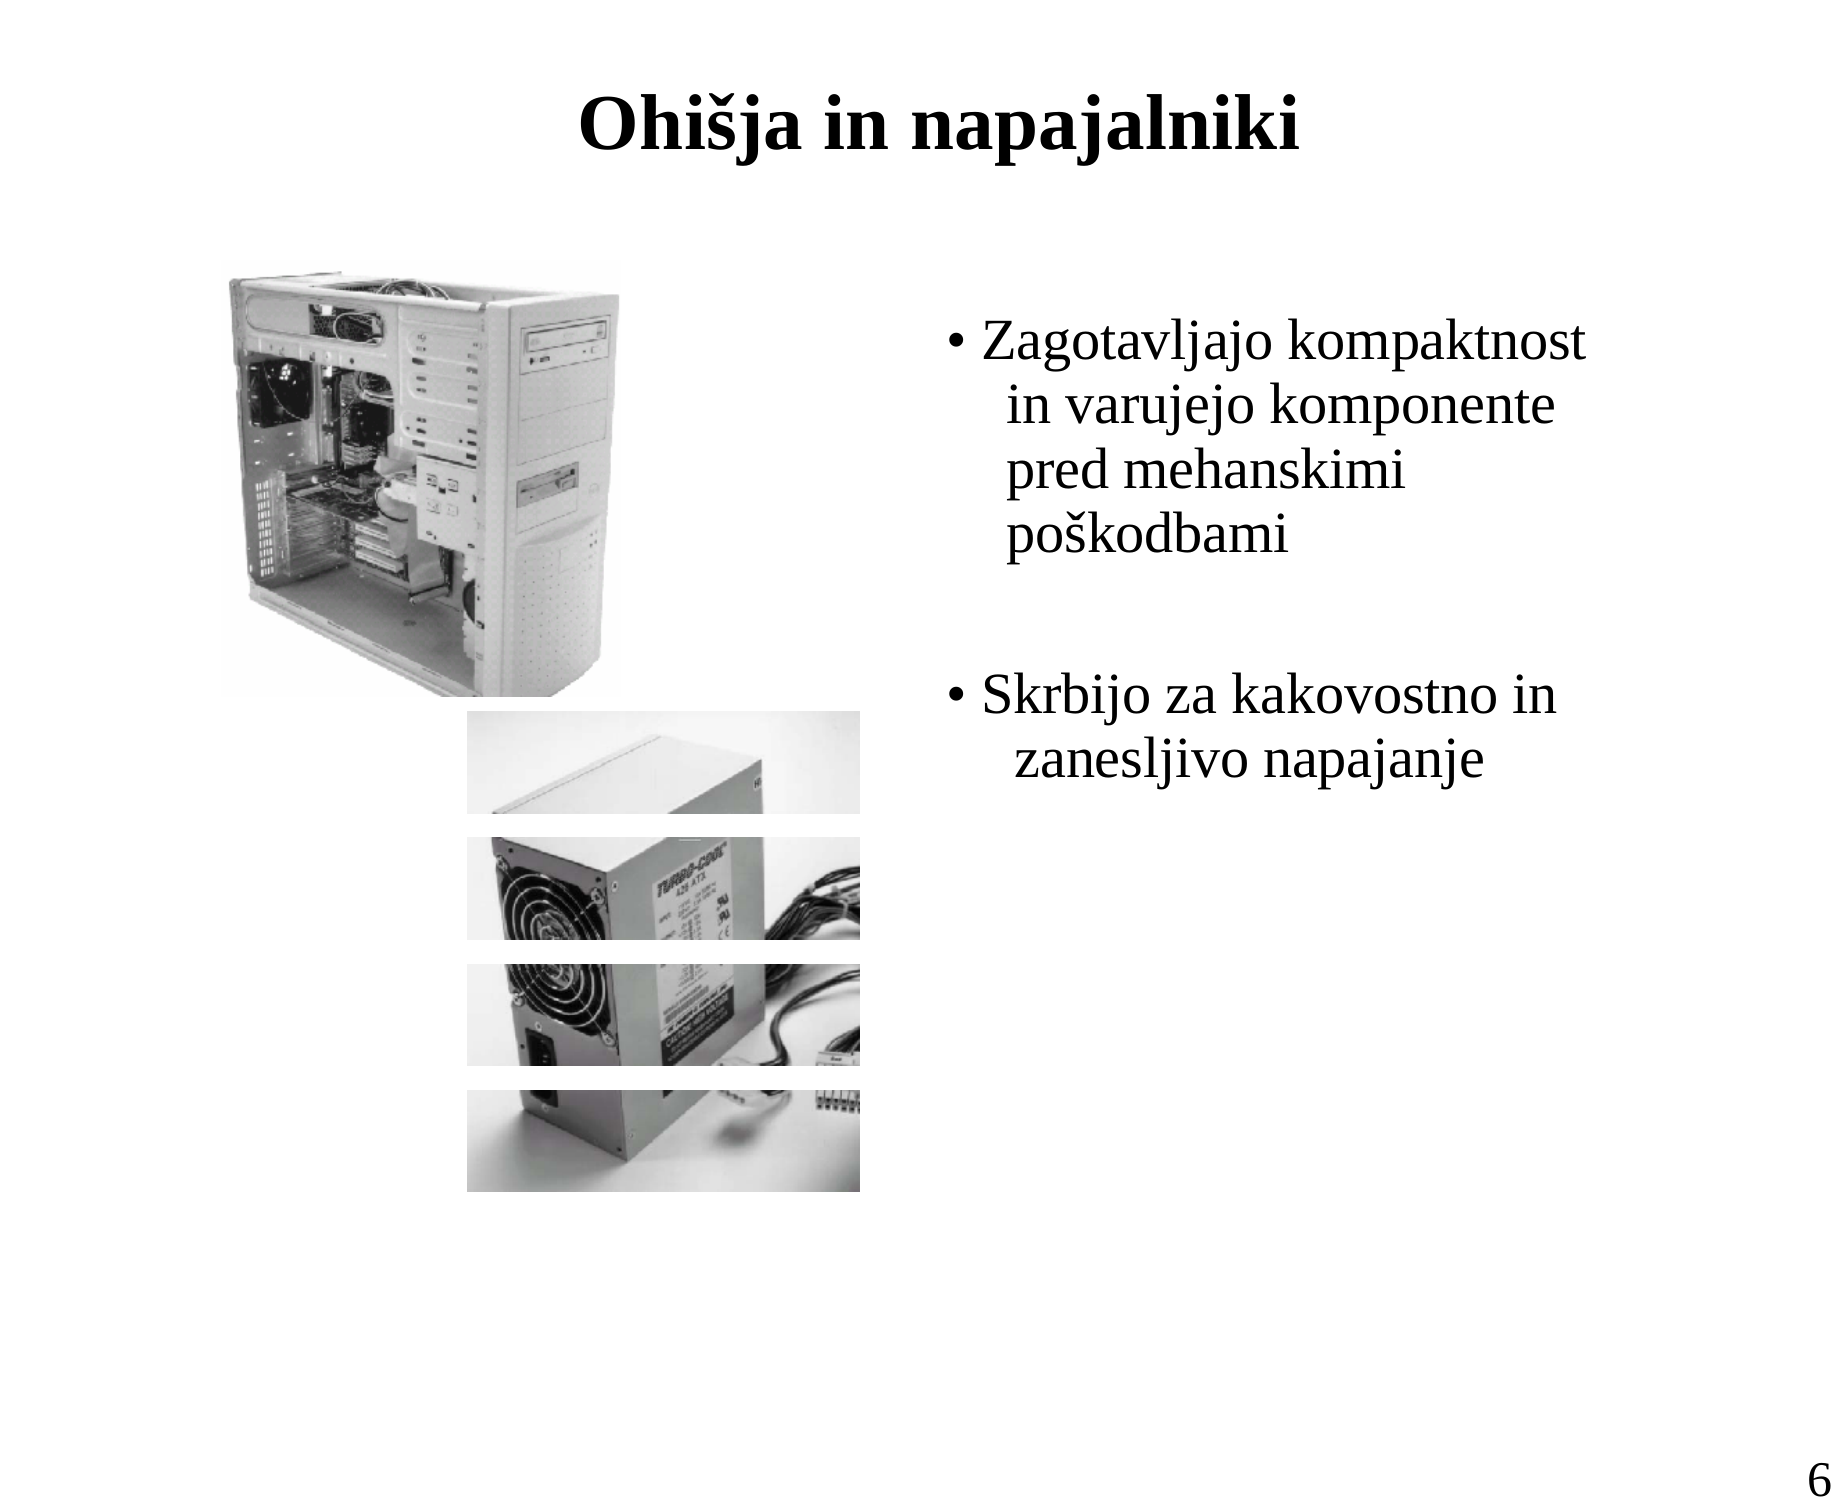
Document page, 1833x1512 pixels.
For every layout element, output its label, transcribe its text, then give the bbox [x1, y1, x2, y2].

text zanesljivo napajanje [1014, 726, 1810, 790]
text pred mehanskimi [1006, 436, 1832, 501]
text Ohišja in napajalniki [578, 79, 1709, 166]
text • Zagotavljajo kompaktnost [946, 307, 1832, 372]
picture [467, 837, 860, 940]
picture [467, 964, 860, 1066]
picture [467, 711, 860, 814]
text in varujejo komponente [1006, 372, 1832, 436]
text poškodbami [1006, 501, 1832, 565]
picture [467, 1090, 860, 1192]
picture [221, 260, 622, 697]
text • Skrbijo za kakovostno in [946, 661, 1832, 726]
